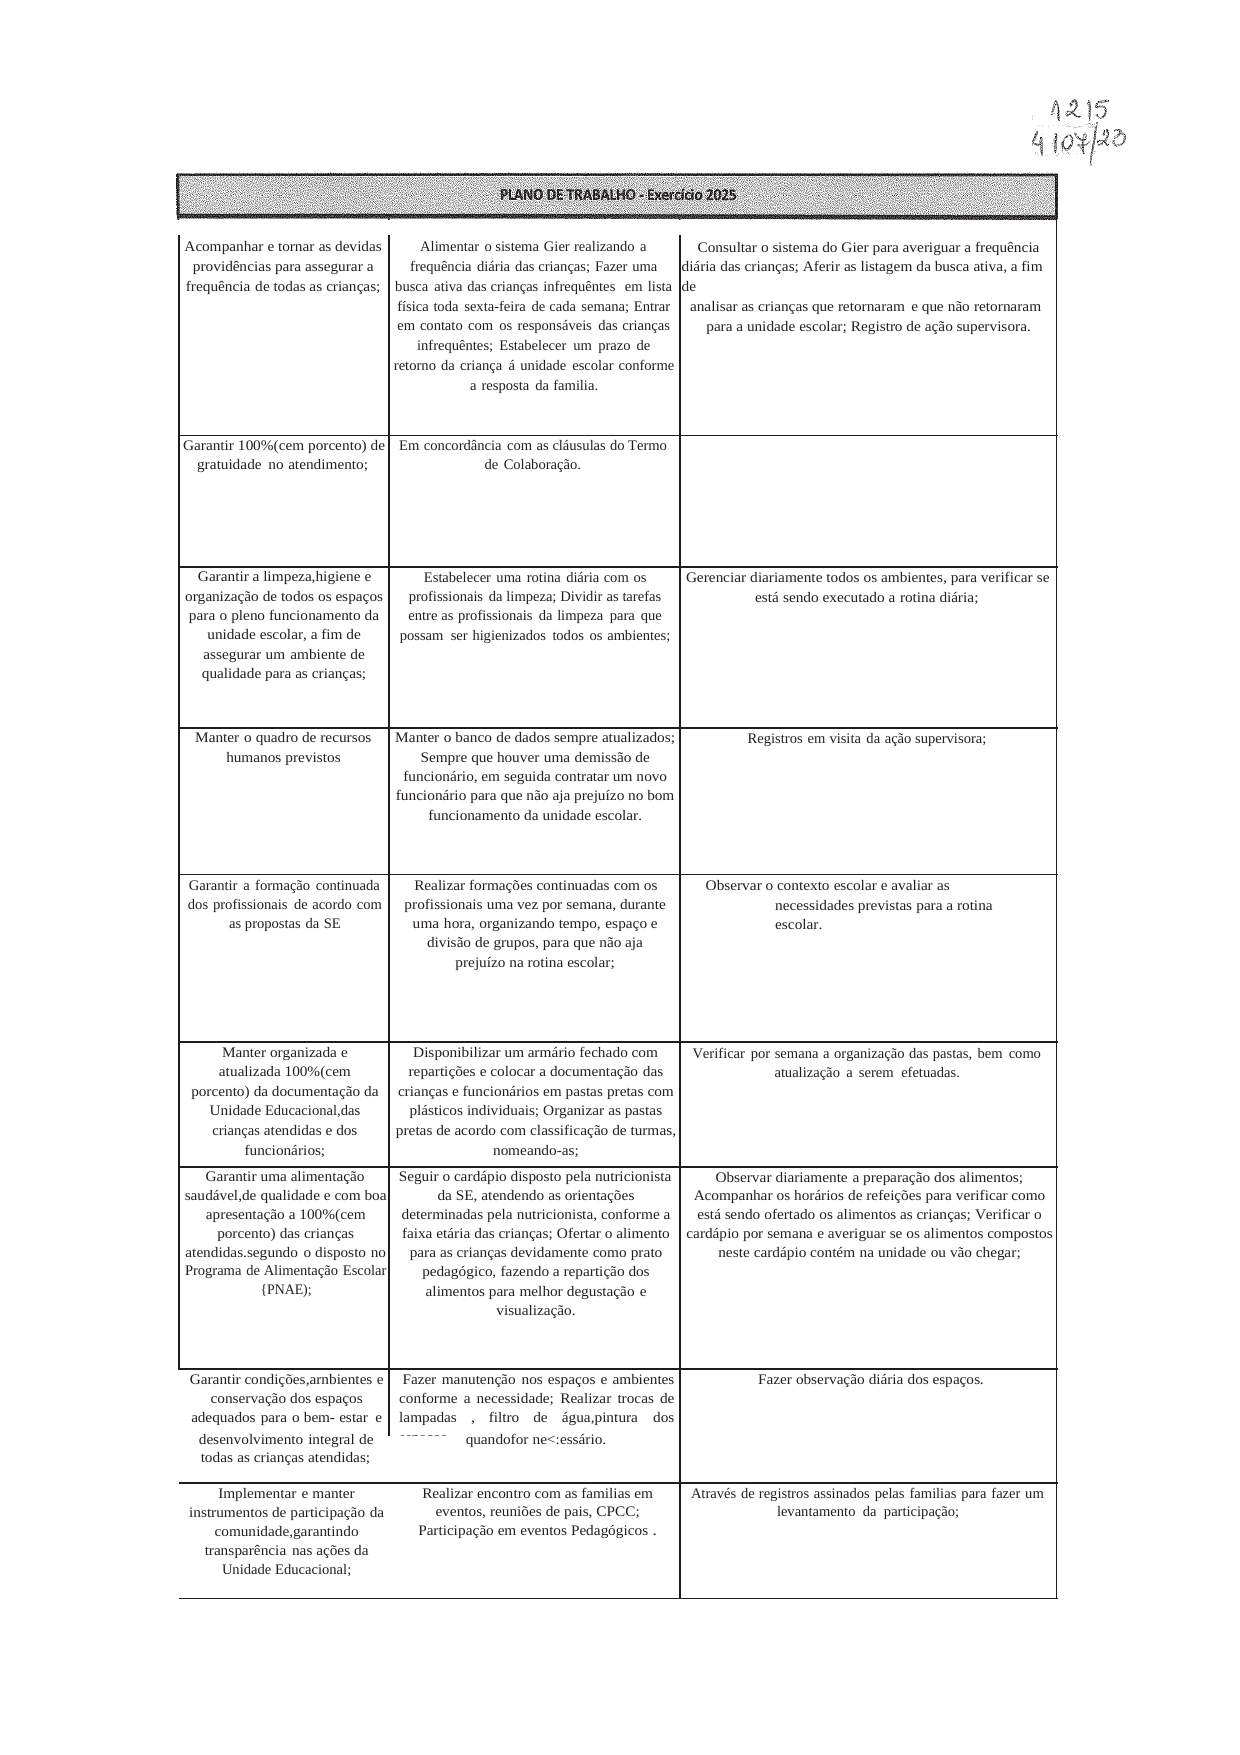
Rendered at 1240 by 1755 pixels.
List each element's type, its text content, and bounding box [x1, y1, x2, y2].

table_cell Em concordância com as cláusulas do Termo de Colaboração. [390, 436, 679, 566]
table_cell Registros em visita da ação supervisora; [681, 729, 1056, 874]
table_cell Garantir uma alimentação saudável,de qualidade e com boa apresentação a 100%(cem porcento) das crianças atendidas.segundo o disposto no Programa de Alimentação Escolar {PNAE); [180, 1168, 388, 1368]
table_cell Disponibilizar um armário fechado com repartições e colocar a documentação das crianças e funcionários em pastas pretas com plásticos individuais; Organizar as pastas pretas de acordo com classificação de turmas, nomeando-as; [390, 1043, 679, 1166]
table_cell [681, 436, 1056, 566]
table_cell Realizar encontro com as familias em eventos, reuniões de pais, CPCC; Participação em eventos Pedagógicos . [389, 1484, 679, 1598]
table_cell Manter organizada e atualizada 100%(cem porcento) da documentação da Unidade Educacional,das crianças atendidas e dos funcionários; [180, 1043, 388, 1166]
table_cell Verificar por semana a organização das pastas, bem como atualização a serem efetuadas. [681, 1043, 1056, 1166]
table_cell Observar o contexto escolar e avaliar as necessidades previstas para a rotina escolar. [681, 875, 1056, 1041]
table_cell Implementar e manter instrumentos de participação da comunidade,garantindo transparência nas ações da Unidade Educacional; [179, 1484, 389, 1598]
table_cell Estabelecer uma rotina diária com os profissionais da limpeza; Dividir as tarefas entre as profissionais da limpeza para que possam ser higienizados todos os ambientes; [390, 568, 679, 727]
table_cell Através de registros assinados pelas familias para fazer um levantamento da participação; [681, 1484, 1056, 1598]
table_cell Gerenciar diariamente todos os ambientes, para verificar se está sendo executado a rotina diária; [681, 568, 1056, 727]
table_cell Garantir condições,arnbientes e conservação dos espaços adequados para o bem- estar e [179, 1370, 388, 1436]
table_cell Acompanhar e tornar as devidas providências para assegurar a frequência de todas as crianças; [180, 235, 388, 435]
table_header [179, 220, 1056, 235]
table_cell Garantir a formação continuada dos profissionais de acordo com as propostas da SE [180, 875, 388, 1041]
table_cell Manter o quadro de recursos humanos previstos [180, 729, 388, 874]
table_cell Alimentar o sistema Gier realizando a frequência diária das crianças; Fazer uma busca ativa das crianças infrequêntes em lista física toda sexta-feira de cada semana; Entrar em contato com os responsáveis das crianças infrequêntes; Estabelecer um prazo de retorno da criança á unidade escolar conforme a resposta da familia. [390, 235, 679, 435]
table_cell Garantir 100%(cem porcento) de gratuidade no atendimento; [180, 436, 388, 566]
table_cell Consultar o sistema do Gier para averiguar a frequência diária das crianças; Aferir as listagem da busca ativa, a fim de analisar as crianças que retornaram e que não retornaram para a unidade escolar; Registro de ação supervisora. [681, 235, 1056, 435]
table_cell Seguir o cardápio disposto pela nutricionista da SE, atendendo as orientações determinadas pela nutricionista, conforme a faixa etária das crianças; Ofertar o alimento para as crianças devidamente como prato pedagógico, fazendo a repartição dos alimentos para melhor degustação e visualização. [390, 1168, 679, 1368]
table_cell Realizar formações continuadas com os profissionais uma vez por semana, durante uma hora, organizando tempo, espaço e divisão de grupos, para que não aja prejuízo na rotina escolar; [390, 875, 679, 1041]
table_cell Fazer observação diária dos espaços. [681, 1370, 1056, 1482]
table_cell Observar diariamente a preparação dos alimentos; Acompanhar os horários de refeições para verificar como está sendo ofertado os alimentos as crianças; Verificar o cardápio por semana e averiguar se os alimentos compostos neste cardápio contém na unidade ou vão chegar; [681, 1168, 1056, 1368]
table_cell Fazer manutenção nos espaços e ambientes conforme a necessidade; Realizar trocas de lampadas , filtro de água,pintura dos espaços [390, 1370, 679, 1436]
table_cell Garantir a limpeza,higiene e organização de todos os espaços para o pleno funcionamento da unidade escolar, a fim de assegurar um ambiente de qualidade para as crianças; [180, 568, 388, 727]
table_cell quandofor ne<:essário. [389, 1436, 679, 1482]
table_cell desenvolvimento integral de todas as crianças atendidas; [179, 1436, 389, 1482]
table_cell Manter o banco de dados sempre atualizados; Sempre que houver uma demissão de funcionário, em seguida contratar um novo funcionário para que não aja prejuízo no bom funcionamento da unidade escolar. [390, 729, 679, 874]
